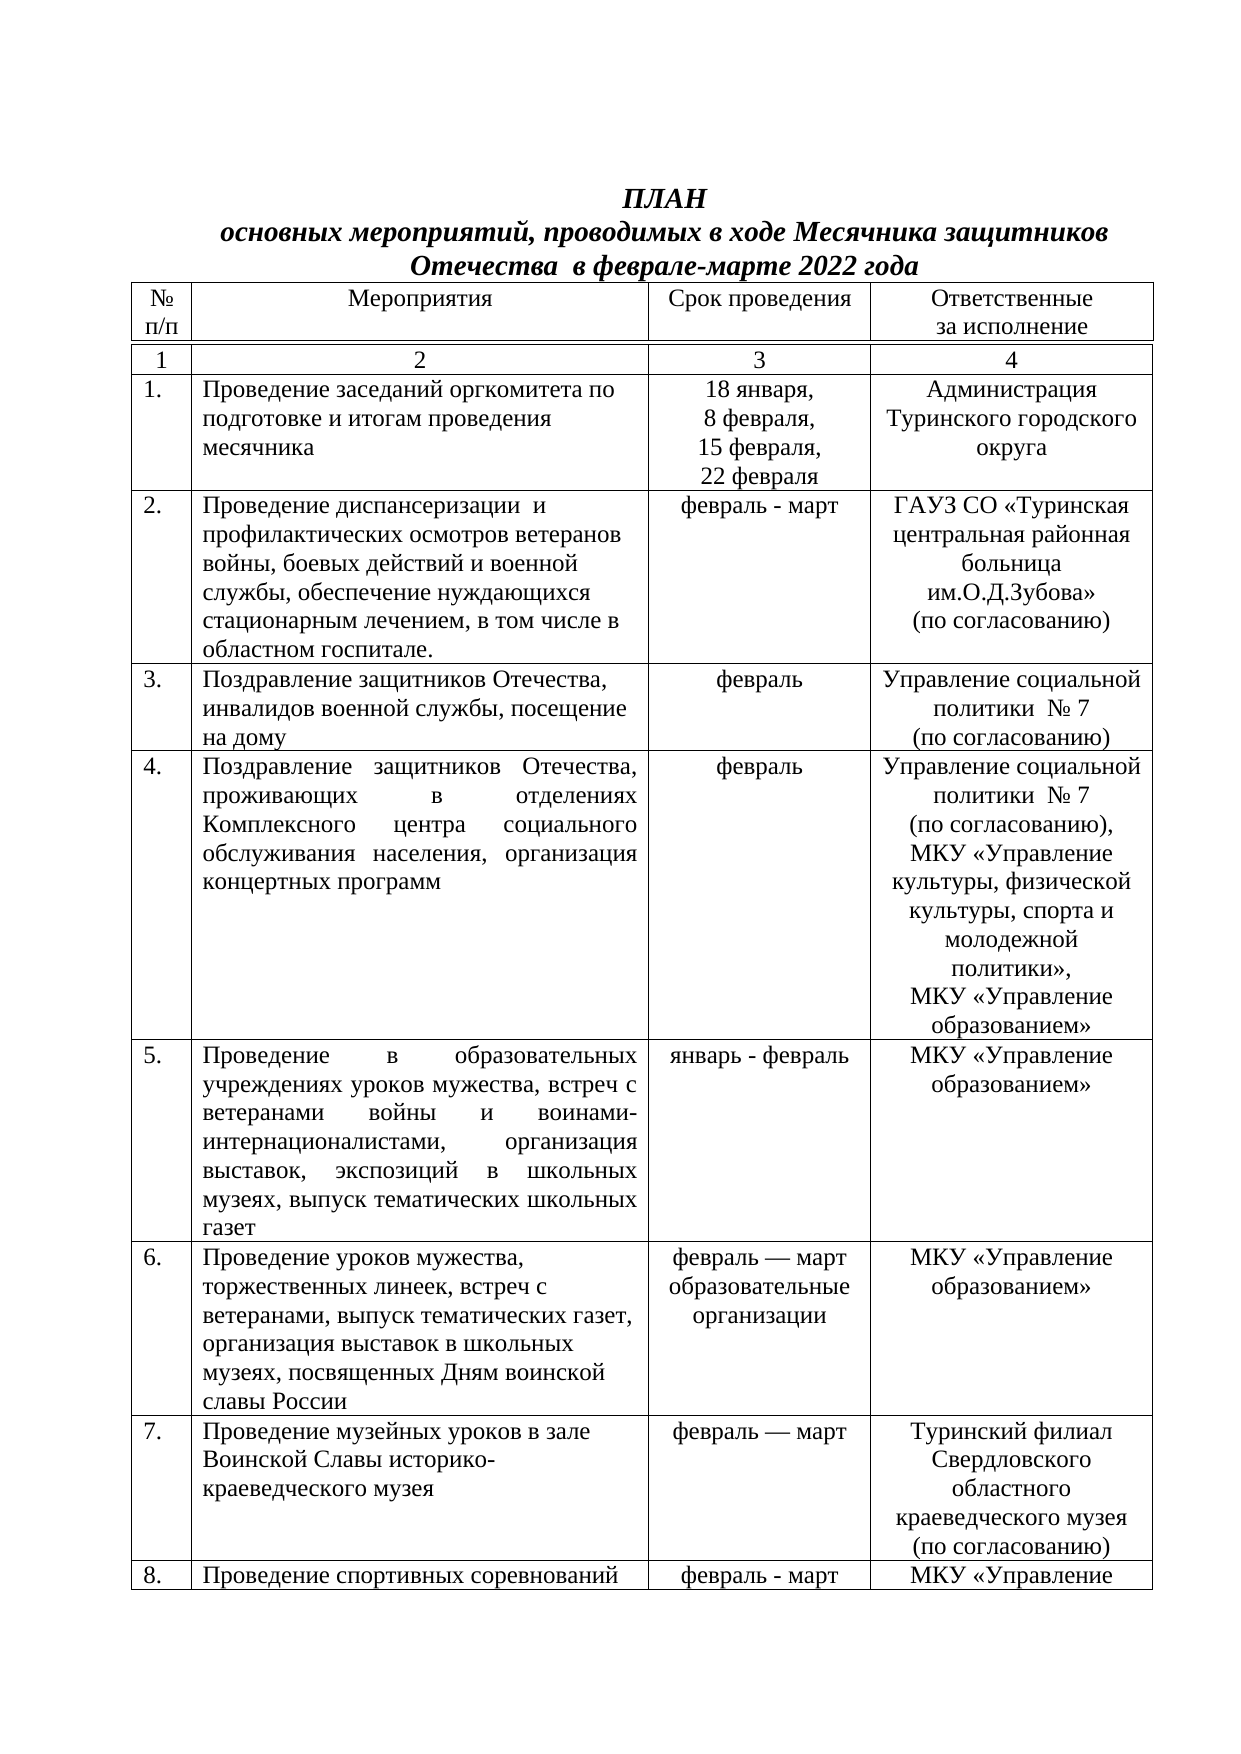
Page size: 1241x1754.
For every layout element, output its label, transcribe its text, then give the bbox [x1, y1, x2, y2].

table_header 2 [192, 345, 648, 373]
table_cell Поздравление защитников Отечества, проживающих в отделениях Комплексного центра социального обслуживания населения, организация концертных программ [192, 751, 648, 1039]
table_cell Поздравление защитников Отечества, инвалидов военной службы, посещение на дому [192, 664, 648, 750]
text основных мероприятий, проводимых в ходе Месячника защитников Отечества в феврале-марте 2022 года [148, 214, 1181, 282]
table_cell [132, 751, 191, 1039]
table_cell Проведение диспансеризации и профилактических осмотров ветеранов войны, боевых действий и военной службы, обеспечение нуждающихся стационарным лечением, в том числе в областном госпитале. [192, 491, 648, 663]
table_cell МКУ «Управление [871, 1561, 1152, 1589]
table_cell Туринский филиал Свердловского областного краеведческого музея (по согласованию) [871, 1416, 1152, 1559]
table_cell [132, 1561, 191, 1589]
table_cell [132, 491, 191, 663]
table_cell Управление социальной политики № 7 (по согласованию), МКУ «Управление культуры, физической культуры, спорта и молодежной политики», МКУ «Управление образованием» [871, 751, 1152, 1039]
table_header 4 [871, 345, 1152, 373]
table_cell МКУ «Управление образованием» [871, 1242, 1152, 1415]
table_cell Проведение спортивных соревнований [192, 1561, 648, 1589]
table_cell [132, 1416, 191, 1559]
table_cell 18 января, 8 февраля, 15 февраля, 22 февраля [649, 375, 870, 489]
table_cell Проведение заседаний оргкомитета по подготовке и итогам проведения месячника [192, 375, 648, 489]
table_header Срок проведения [649, 283, 870, 340]
table_cell МКУ «Управление образованием» [871, 1040, 1152, 1241]
table_cell февраль - март [649, 491, 870, 663]
table_cell Администрация Туринского городского округа [871, 375, 1152, 489]
table_header 1 [132, 345, 191, 373]
table_cell [132, 1242, 191, 1415]
table_cell февраль [649, 751, 870, 1039]
table_cell Проведение в образовательных учреждениях уроков мужества, встреч с ветеранами войны и воинами-интернационалистами, организация выставок, экспозиций в школьных музеях, выпуск тематических школьных газет [192, 1040, 648, 1241]
table_header Ответственные за исполнение [871, 283, 1153, 340]
table_cell февраль — март [649, 1416, 870, 1559]
table_cell Управление социальной политики № 7 (по согласованию) [871, 664, 1152, 750]
table_header Мероприятия [192, 283, 648, 340]
table_header № п/п [132, 283, 191, 340]
table_cell февраль — март образовательные организации [649, 1242, 870, 1415]
table_cell февраль [649, 664, 870, 750]
table_cell [132, 1040, 191, 1241]
text ПЛАН [148, 181, 1181, 214]
table_cell Проведение уроков мужества, торжественных линеек, встреч с ветеранами, выпуск тематических газет, организация выставок в школьных музеях, посвященных Дням воинской славы России [192, 1242, 648, 1415]
table_cell Проведение музейных уроков в зале Воинской Славы историко-краеведческого музея [192, 1416, 648, 1559]
table_cell февраль - март [649, 1561, 870, 1589]
table_cell [132, 375, 191, 489]
table_header 3 [649, 345, 870, 373]
table_cell ГАУЗ СО «Туринская центральная районная больница им.О.Д.Зубова» (по согласованию) [871, 491, 1152, 663]
table_cell [132, 664, 191, 750]
table_cell январь - февраль [649, 1040, 870, 1241]
